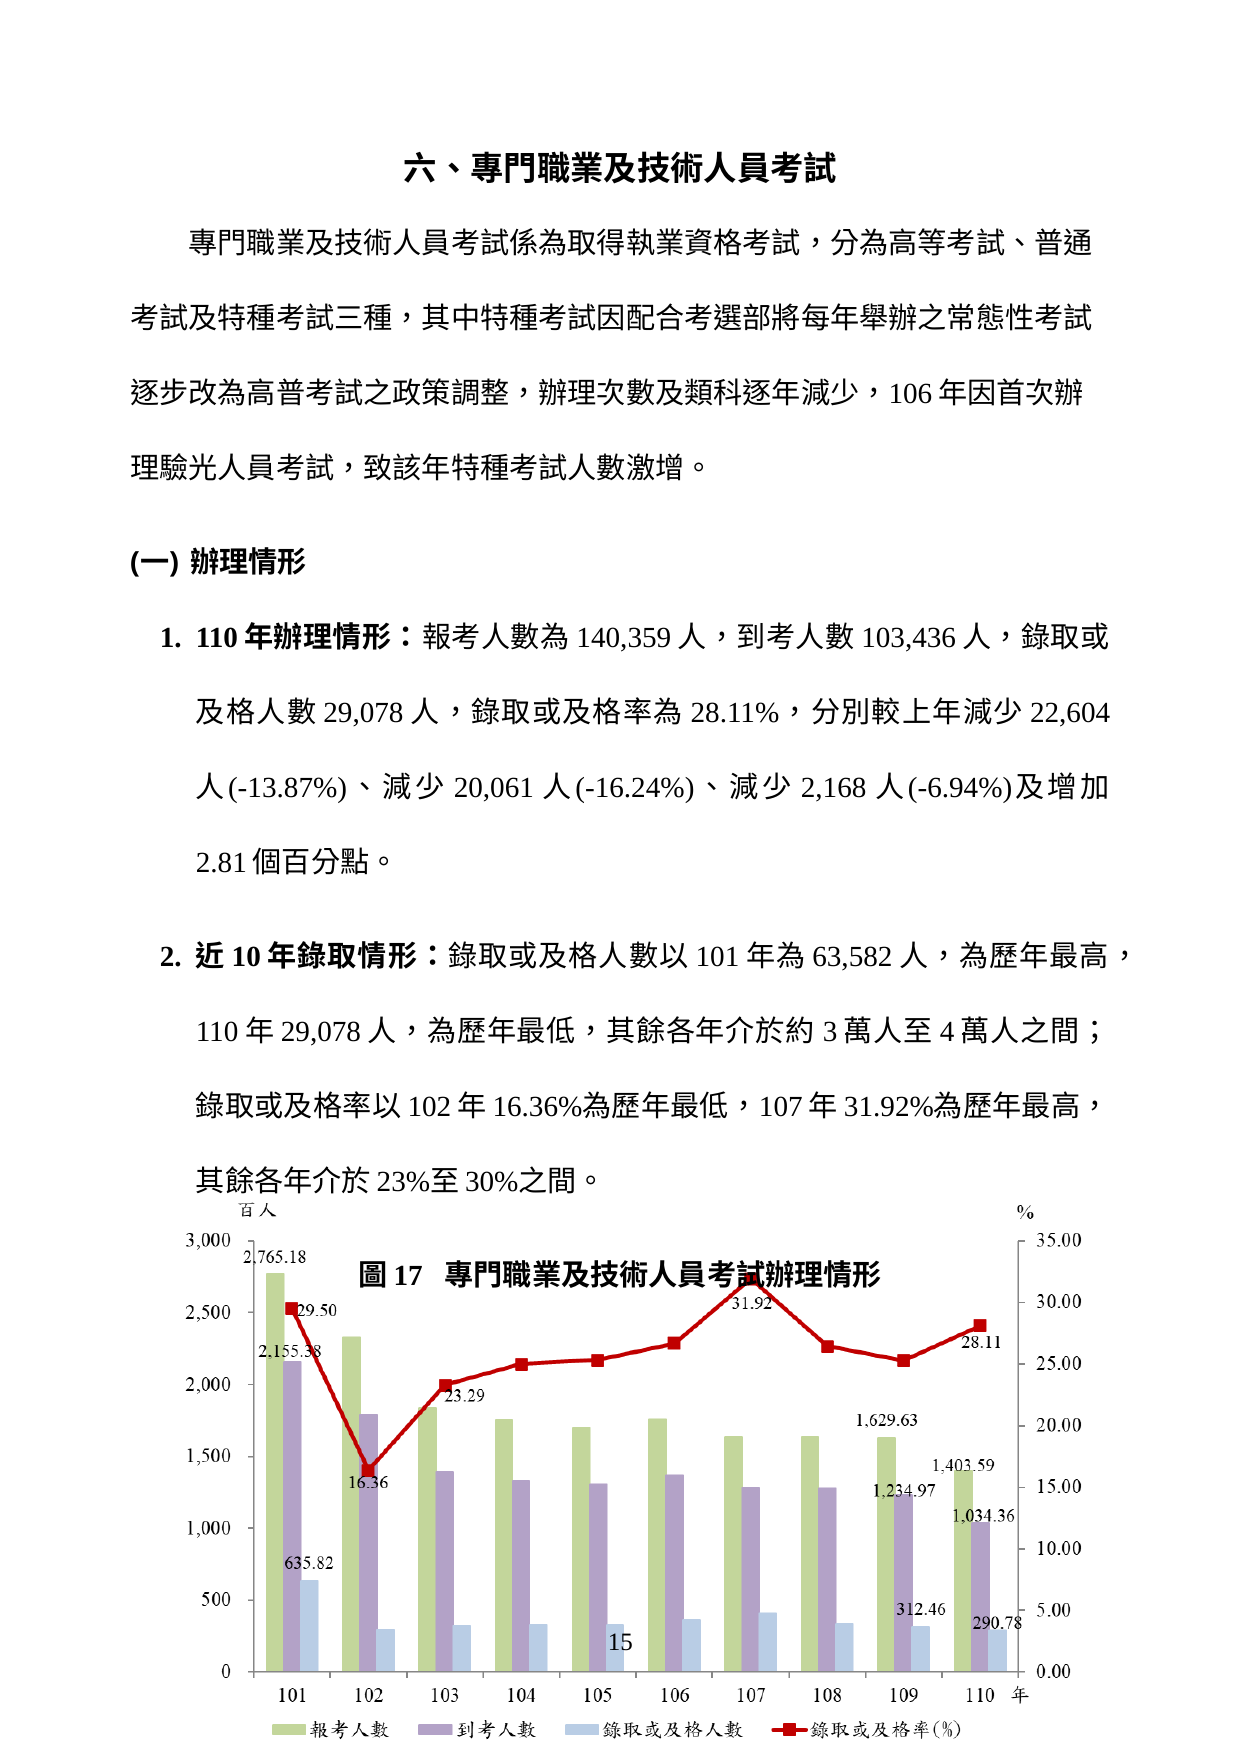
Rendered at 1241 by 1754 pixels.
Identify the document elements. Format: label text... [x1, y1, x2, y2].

list 近10年錄取情形：錄取或及格人數以101年為63,582人，為歷年最高，110年29,078人，為歷年最低，其餘各年介於約3萬人至4萬人之間；錄取或及格率以102年16.36%為歷年最低，107年31.92%為歷年最高，其餘各年介於23%至30%之間。 [159, 910, 1110, 1210]
list 110年辦理情形：報考人數為140,359人，到考人數103,436人，錄取或及格人數29,078人，錄取或及格率為28.11%，分別較上年減少22,604人(-13.87%)、減少20,061人(-16.24%)、減少2,168人(-6.94%)及增加2.81個百分點。 [159, 591, 1110, 891]
text 專門職業及技術人員考試係為取得執業資格考試，分為高等考試、普通考試及特種考試三種，其中特種考試因配合考選部將每年舉辦之常態性考試逐步改為高普考試之政策調整，辦理次數及類科逐年減少，106年因首次辦理驗光人員考試，致該年特種考試人數激增。 [130, 197, 1110, 497]
text 圖17 專門職業及技術人員考試辦理情形 [130, 1228, 1110, 1303]
picture [129, 1165, 1099, 1754]
list 辦理情形 [130, 516, 1110, 591]
text 六、專門職業及技術人員考試 [130, 122, 1110, 197]
